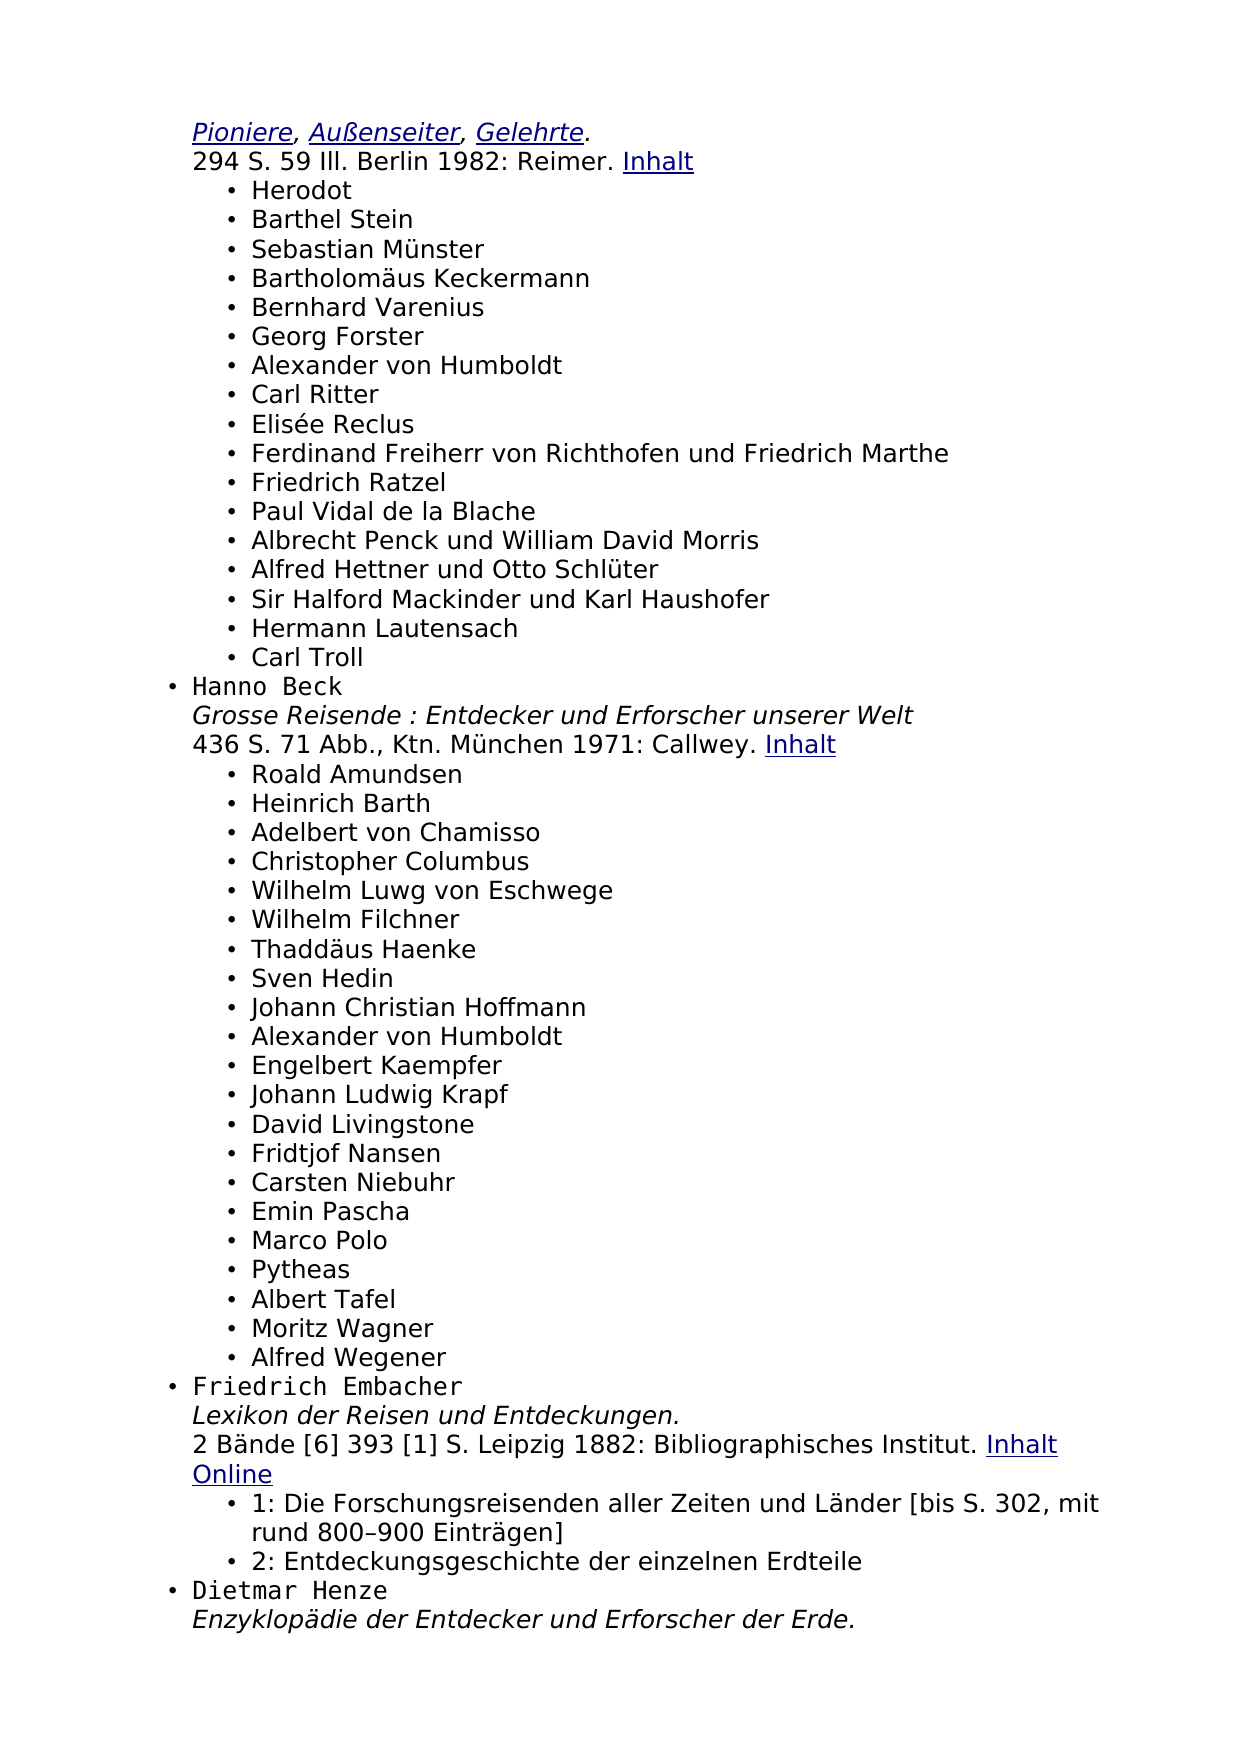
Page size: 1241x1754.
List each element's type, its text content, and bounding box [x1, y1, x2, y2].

list Albrecht Penck und William David Morris [236, 526, 1122, 556]
list David Livingstone [236, 1110, 1122, 1139]
list Pioniere, Außenseiter, Gelehrte. 294 S. 59 Ill. Berlin 1982: Reimer. Inhalt [177, 118, 1122, 176]
list Hanno Beck Grosse Reisende : Entdecker und Erforscher unserer Welt 436 S. 71 Abb., Ktn. München 1971: Callwey. Inhalt [177, 672, 1122, 760]
list Sir Halford Mackinder und Karl Haushofer [236, 585, 1122, 614]
list Hermann Lautensach [236, 614, 1122, 643]
list Fridtjof Nansen [236, 1139, 1122, 1168]
list Carsten Niebuhr [236, 1168, 1122, 1197]
list Adelbert von Chamisso [236, 818, 1122, 847]
list Heinrich Barth [236, 789, 1122, 818]
list Wilhelm Luwg von Eschwege [236, 876, 1122, 906]
list Ferdinand Freiherr von Richthofen und Friedrich Marthe [236, 439, 1122, 468]
list Pytheas [236, 1256, 1122, 1285]
list Thaddäus Haenke [236, 935, 1122, 964]
list Alfred Wegener [236, 1343, 1122, 1372]
list Moritz Wagner [236, 1314, 1122, 1343]
list Sven Hedin [236, 964, 1122, 993]
list Georg Forster [236, 322, 1122, 351]
list Alexander von Humboldt [236, 351, 1122, 381]
list Carl Ritter [236, 381, 1122, 410]
list Friedrich Embacher Lexikon der Reisen und Entdeckungen. 2 Bände [6] 393 [1] S. Leipzig 1882: Bibliographisches Institut. Inhalt Online [177, 1372, 1122, 1489]
list Emin Pascha [236, 1197, 1122, 1226]
list Bartholomäus Keckermann [236, 264, 1122, 293]
list Carl Troll [236, 643, 1122, 672]
list Paul Vidal de la Blache [236, 497, 1122, 526]
list Dietmar Henze Enzyklopädie der Entdecker und Erforscher der Erde. [177, 1576, 1122, 1635]
list Friedrich Ratzel [236, 468, 1122, 497]
list Marco Polo [236, 1226, 1122, 1256]
list 1: Die Forschungsreisenden aller Zeiten und Länder [bis S. 302, mit rund 800–900 Einträgen] [236, 1489, 1122, 1547]
list Roald Amundsen [236, 760, 1122, 789]
list Alfred Hettner und Otto Schlüter [236, 556, 1122, 585]
list Engelbert Kaempfer [236, 1051, 1122, 1081]
list Sebastian Münster [236, 235, 1122, 264]
list Johann Christian Hoffmann [236, 993, 1122, 1022]
list Wilhelm Filchner [236, 906, 1122, 935]
list 2: Entdeckungsgeschichte der einzelnen Erdteile [236, 1547, 1122, 1576]
list Barthel Stein [236, 206, 1122, 235]
list Christopher Columbus [236, 847, 1122, 876]
list Herodot [236, 176, 1122, 206]
list Alexander von Humboldt [236, 1022, 1122, 1051]
list Bernhard Varenius [236, 293, 1122, 322]
list Albert Tafel [236, 1285, 1122, 1314]
list Elisée Reclus [236, 410, 1122, 439]
list Johann Ludwig Krapf [236, 1081, 1122, 1110]
